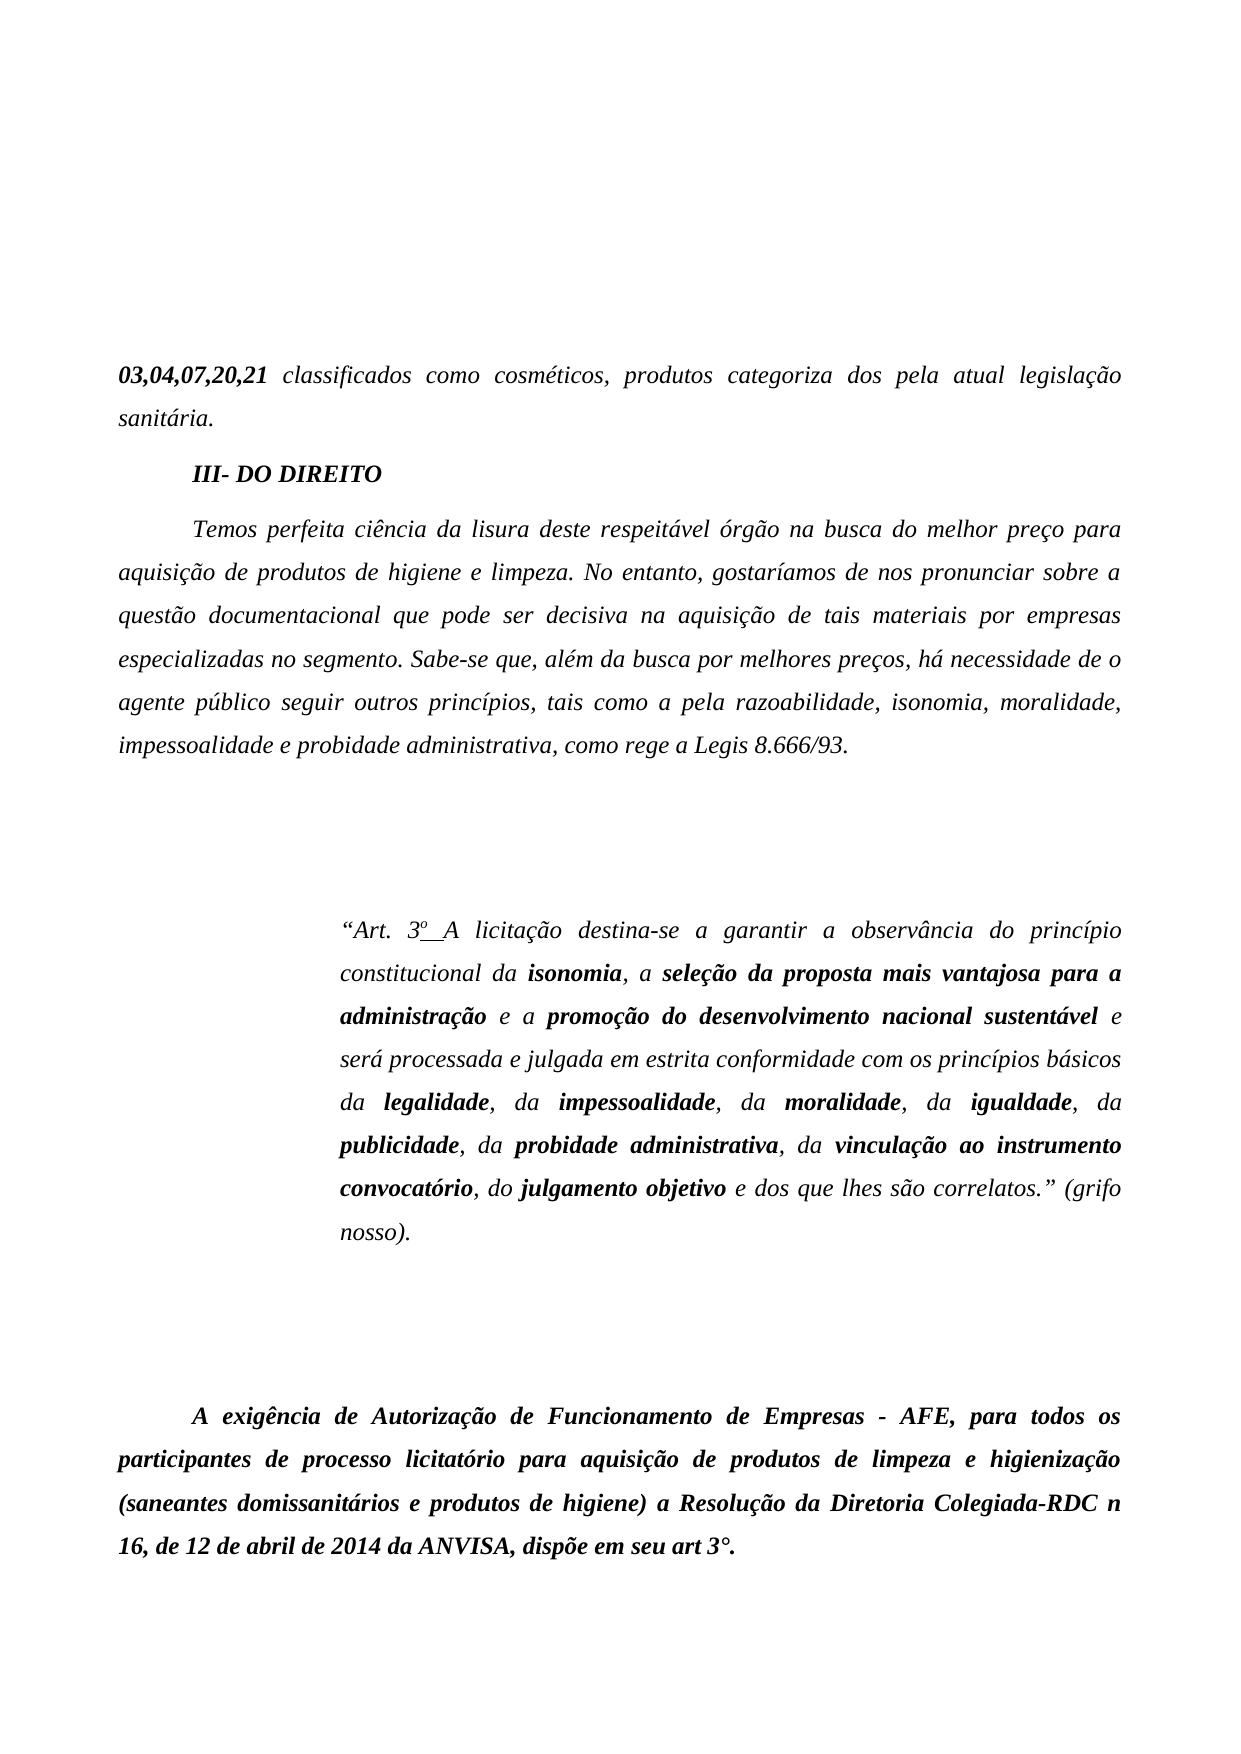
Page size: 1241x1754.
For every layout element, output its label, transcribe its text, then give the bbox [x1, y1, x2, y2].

text Temos perfeita ciência da lisura deste respeitável órgão na busca do melhor preço para aquisição de produtos de higiene e limpeza. No entanto, gostaríamos de nos pronunciar sobre a questão documentacional que pode ser decisiva na aquisição de tais materiais por empresas especializadas no segmento. Sabe-se que, além da busca por melhores preços, há necessidade de o agente público seguir outros princípios, tais como a pela razoabilidade, isonomia, moralidade, impessoalidade e probidade administrativa, como rege a Legis 8.666/93. [53, 450, 1187, 823]
text II – DOS FATOS Da forma que se apresenta o presente edital percebe-se que o mesmo não foi elaborado em sua totalidade nas formas da lei. O edital não prevê que a empresa licitante comprove aptidão legal para o exercício das atividades exigidas no fornecimento do objeto licitado, pois os itens: 01,02,05,06,09,10,11,18,22,23 classificados como saneantes e os itens 03,04,07,20,21 classificados como cosméticos, produtos categoriza dos pela atual legislação sanitária. [53, 295, 1187, 394]
text “Art. 3o A licitação destina-se a garantir a observância do princípio constitucional da isonomia, a seleção da proposta mais vantajosa para a administração e a promoção do desenvolvimento nacional sustentável e será processada e julgada em estrita conformidade com os princípios básicos da legalidade, da impessoalidade, da moralidade, da igualdade, da publicidade, da probidade administrativa, da vinculação ao instrumento convocatório, do julgamento objetivo e dos que lhes são correlatos.” (grifo nosso). [275, 850, 1187, 1310]
text A exigência de Autorização de Funcionamento de Empresas - AFE, para todos os participantes de processo licitatório para aquisição de produtos de limpeza e higienização (saneantes domissanitários e produtos de higiene) a Resolução da Diretoria Colegiada-RDC n 16, de 12 de abril de 2014 da ANVISA, dispõe em seu art 3°. [53, 1337, 1187, 1624]
text III- DO DIREITO [53, 394, 1187, 450]
